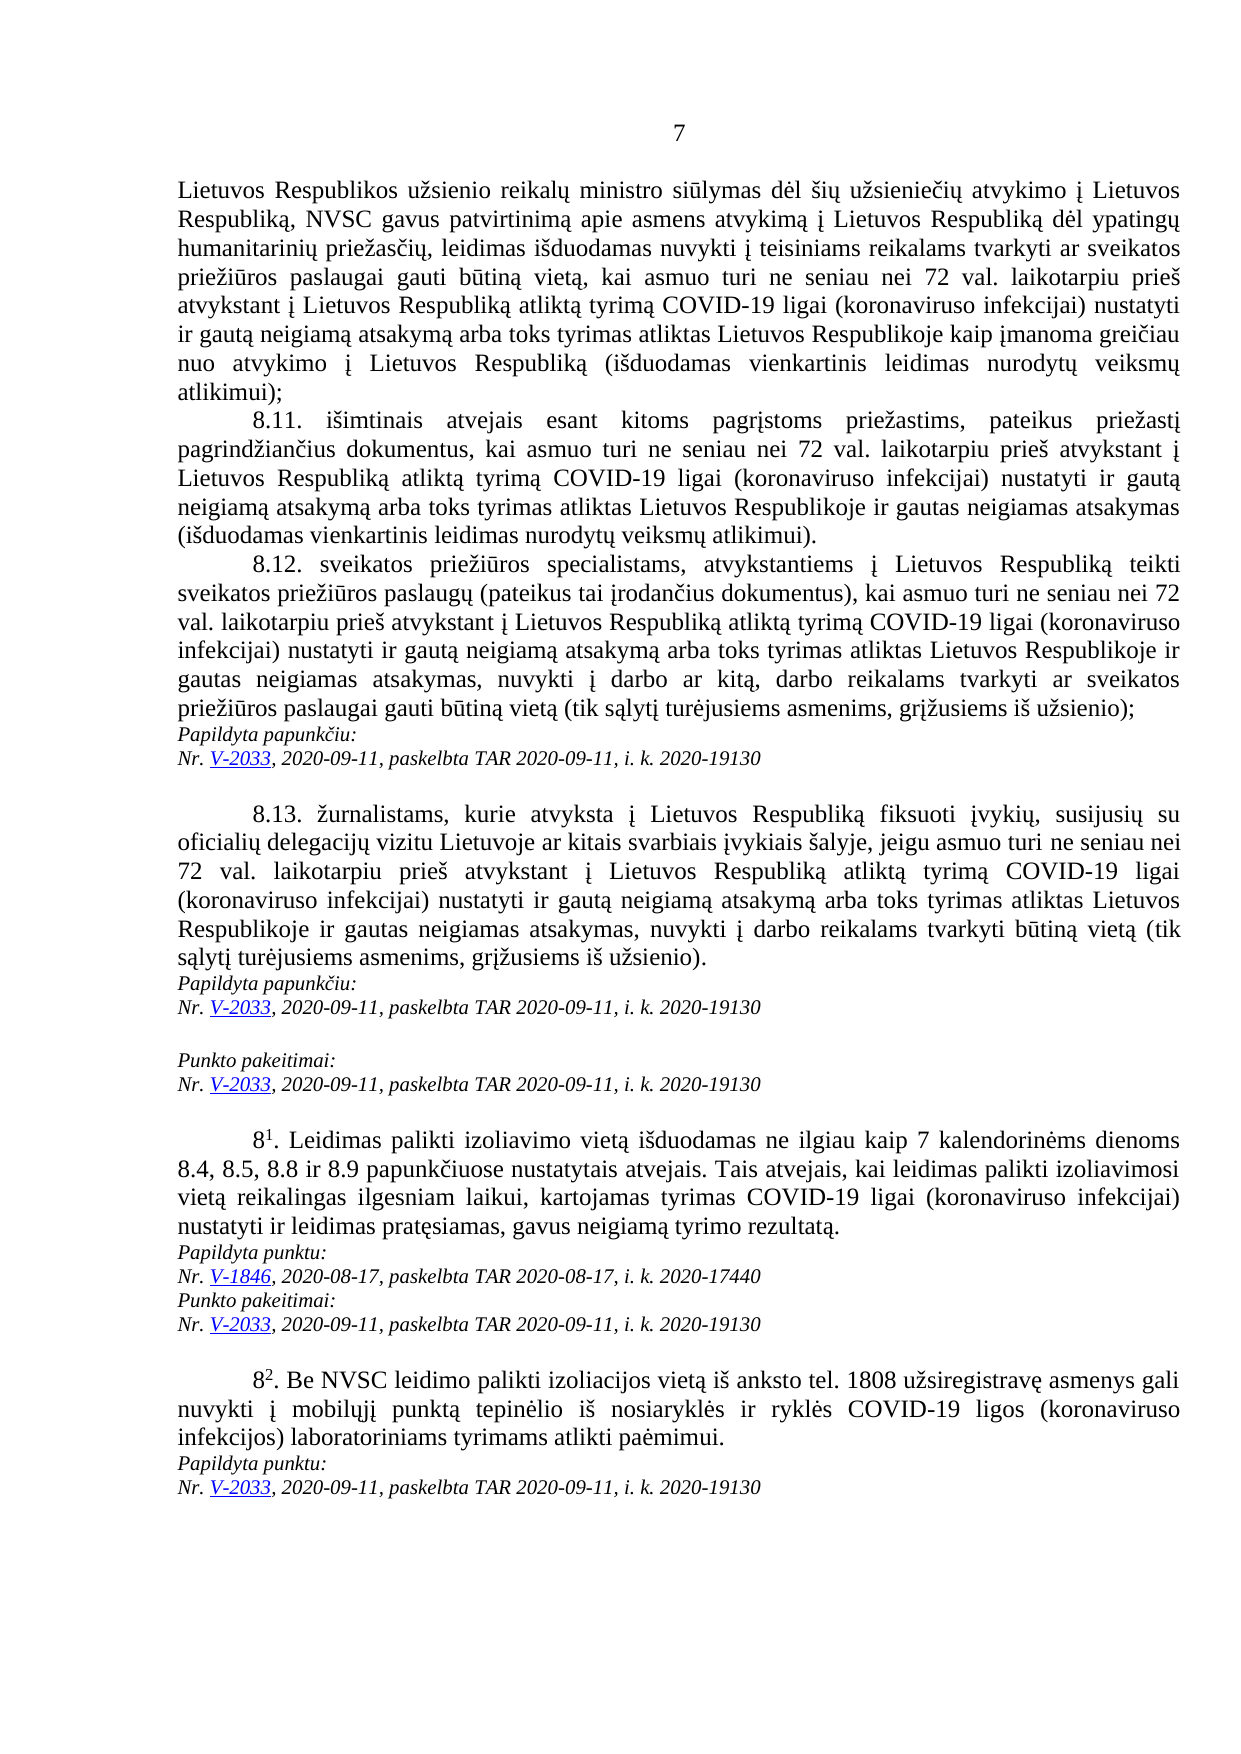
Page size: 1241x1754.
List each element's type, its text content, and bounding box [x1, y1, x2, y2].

text Nr. V-2033, 2020-09-11, paskelbta TAR 2020-09-11, i. k. 2020-19130 [177, 995, 1181, 1019]
text Nr. V-2033, 2020-09-11, paskelbta TAR 2020-09-11, i. k. 2020-19130 [177, 746, 1181, 770]
text Lietuvos Respublikos užsienio reikalų ministro siūlymas dėl šių užsieniečių atvykimo į Lietuvos Respubliką, NVSC gavus patvirtinimą apie asmens atvykimą į Lietuvos Respubliką dėl ypatingų humanitarinių priežasčių, leidimas išduodamas nuvykti į teisiniams reikalams tvarkyti ar sveikatos priežiūros paslaugai gauti būtiną vietą, kai asmuo turi ne seniau nei 72 val. laikotarpiu prieš atvykstant į Lietuvos Respubliką atliktą tyrimą COVID-19 ligai (koronaviruso infekcijai) nustatyti ir gautą neigiamą atsakymą arba toks tyrimas atliktas Lietuvos Respublikoje kaip įmanoma greičiau nuo atvykimo į Lietuvos Respubliką (išduodamas vienkartinis leidimas nurodytų veiksmų atlikimui); [177, 176, 1181, 406]
text Punkto pakeitimai: [177, 1288, 1181, 1312]
text Nr. V-2033, 2020-09-11, paskelbta TAR 2020-09-11, i. k. 2020-19130 [177, 1312, 1181, 1336]
text 8.12. sveikatos priežiūros specialistams, atvykstantiems į Lietuvos Respubliką teikti sveikatos priežiūros paslaugų (pateikus tai įrodančius dokumentus), kai asmuo turi ne seniau nei 72 val. laikotarpiu prieš atvykstant į Lietuvos Respubliką atliktą tyrimą COVID-19 ligai (koronaviruso infekcijai) nustatyti ir gautą neigiamą atsakymą arba toks tyrimas atliktas Lietuvos Respublikoje ir gautas neigiamas atsakymas, nuvykti į darbo ar kitą, darbo reikalams tvarkyti ar sveikatos priežiūros paslaugai gauti būtiną vietą (tik sąlytį turėjusiems asmenims, grįžusiems iš užsienio); [177, 549, 1181, 722]
text 8.13. žurnalistams, kurie atvyksta į Lietuvos Respubliką fiksuoti įvykių, susijusių su oficialių delegacijų vizitu Lietuvoje ar kitais svarbiais įvykiais šalyje, jeigu asmuo turi ne seniau nei 72 val. laikotarpiu prieš atvykstant į Lietuvos Respubliką atliktą tyrimą COVID-19 ligai (koronaviruso infekcijai) nustatyti ir gautą neigiamą atsakymą arba toks tyrimas atliktas Lietuvos Respublikoje ir gautas neigiamas atsakymas, nuvykti į darbo reikalams tvarkyti būtiną vietą (tik sąlytį turėjusiems asmenims, grįžusiems iš užsienio). [177, 799, 1181, 971]
text Papildyta punktu: [177, 1451, 1181, 1475]
text 81. Leidimas palikti izoliavimo vietą išduodamas ne ilgiau kaip 7 kalendorinėms dienoms 8.4, 8.5, 8.8 ir 8.9 papunkčiuose nustatytais atvejais. Tais atvejais, kai leidimas palikti izoliavimosi vietą reikalingas ilgesniam laikui, kartojamas tyrimas COVID-19 ligai (koronaviruso infekcijai) nustatyti ir leidimas pratęsiamas, gavus neigiamą tyrimo rezultatą. [177, 1125, 1181, 1240]
text Nr. V-1846, 2020-08-17, paskelbta TAR 2020-08-17, i. k. 2020-17440 [177, 1264, 1181, 1288]
text 8.11. išimtinais atvejais esant kitoms pagrįstoms priežastims, pateikus priežastį pagrindžiančius dokumentus, kai asmuo turi ne seniau nei 72 val. laikotarpiu prieš atvykstant į Lietuvos Respubliką atliktą tyrimą COVID-19 ligai (koronaviruso infekcijai) nustatyti ir gautą neigiamą atsakymą arba toks tyrimas atliktas Lietuvos Respublikoje ir gautas neigiamas atsakymas (išduodamas vienkartinis leidimas nurodytų veiksmų atlikimui). [177, 406, 1181, 549]
text Punkto pakeitimai: [177, 1048, 1181, 1072]
text Nr. V-2033, 2020-09-11, paskelbta TAR 2020-09-11, i. k. 2020-19130 [177, 1475, 1181, 1499]
text Nr. V-2033, 2020-09-11, paskelbta TAR 2020-09-11, i. k. 2020-19130 [177, 1072, 1181, 1096]
text Papildyta papunkčiu: [177, 971, 1181, 995]
text Papildyta punktu: [177, 1240, 1181, 1264]
text Papildyta papunkčiu: [177, 722, 1181, 746]
text 82. Be NVSC leidimo palikti izoliacijos vietą iš anksto tel. 1808 užsiregistravę asmenys gali nuvykti į mobilųjį punktą tepinėlio iš nosiaryklės ir ryklės COVID-19 ligos (koronaviruso infekcijos) laboratoriniams tyrimams atlikti paėmimui. [177, 1365, 1181, 1451]
